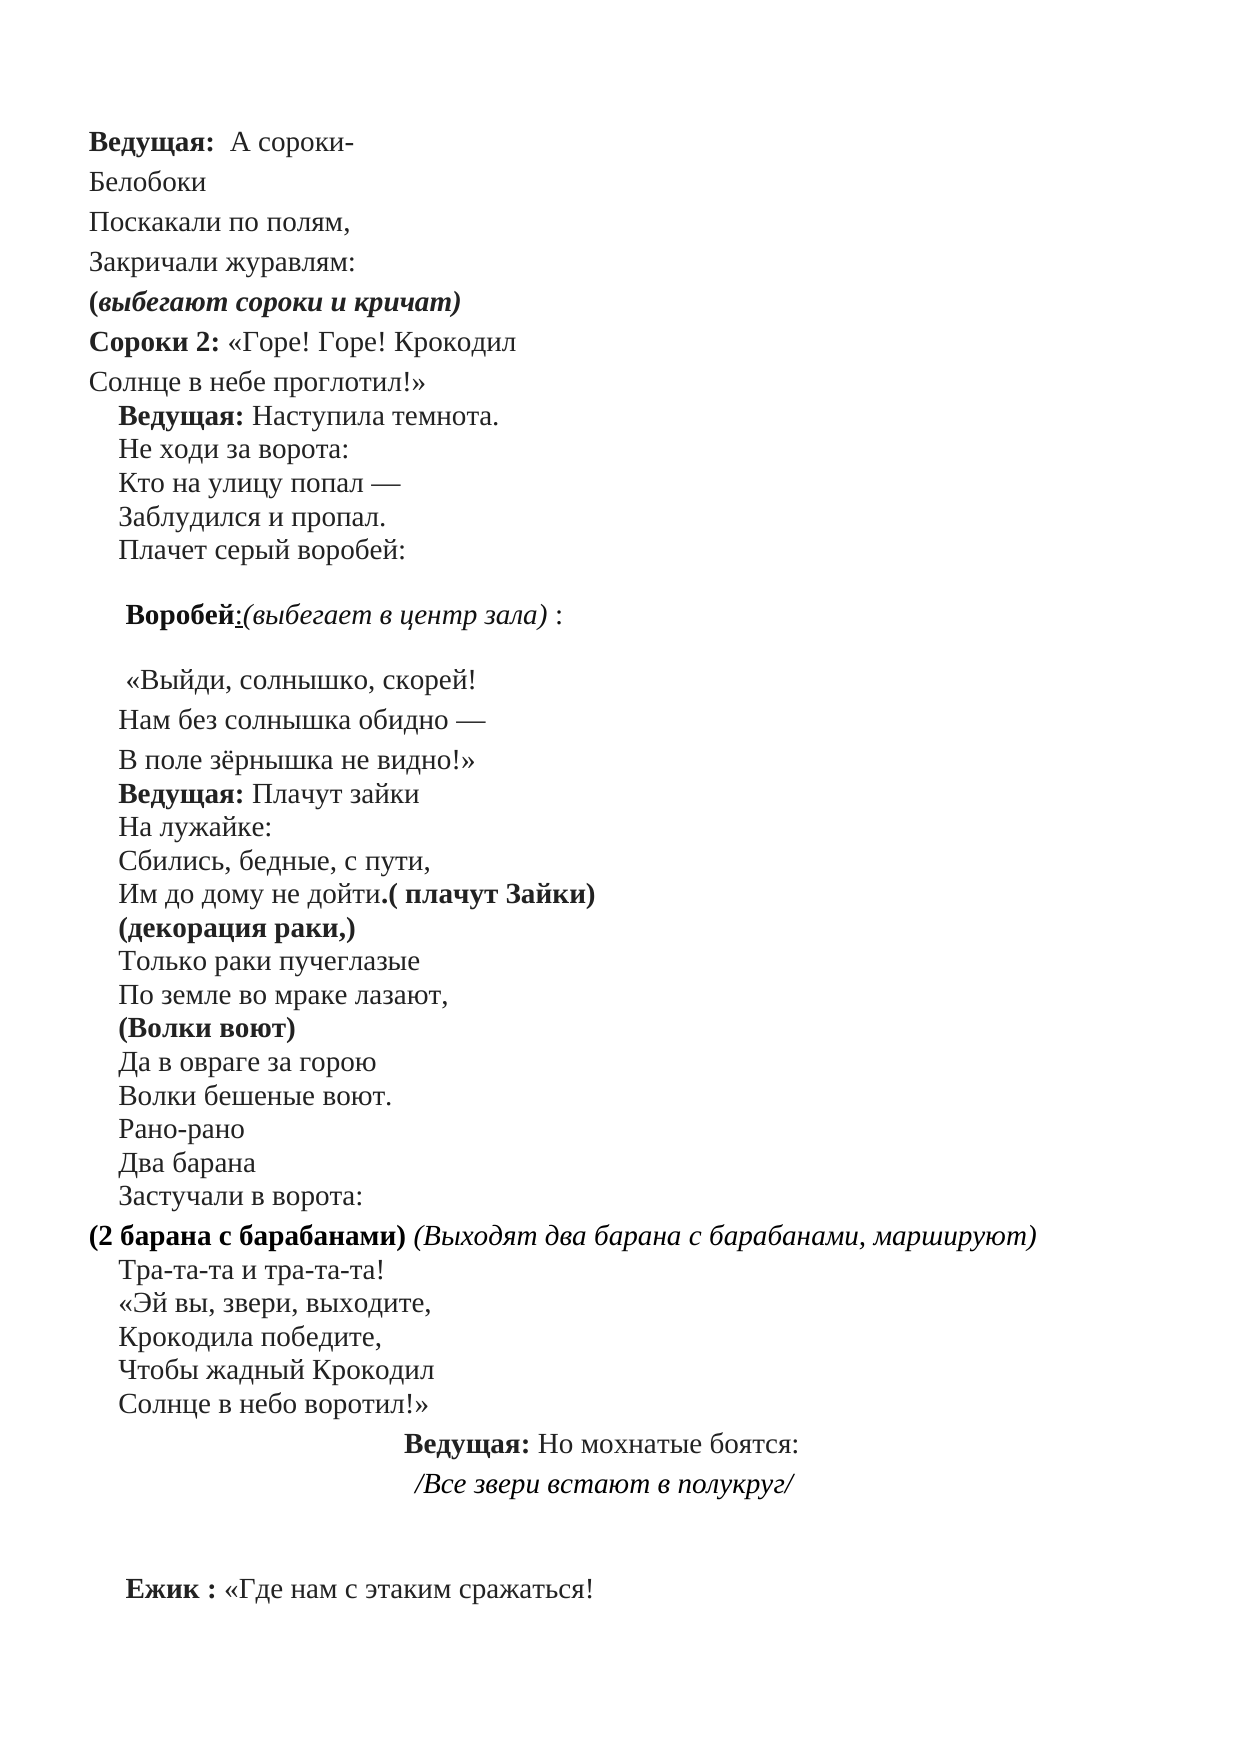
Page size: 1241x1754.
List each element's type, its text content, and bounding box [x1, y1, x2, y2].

text (выбегают сороки и кричат) [88, 278, 1122, 318]
text Сороки 2: «Горе! Горе! Крокодил Солнце в небе проглотил!» [88, 318, 1122, 398]
text Ведущая: Наступила темнота. Не ходи за ворота: Кто на улицу попал — Заблудился и пропал. [118, 398, 1122, 532]
text Рано-рано Два барана Застучали в ворота: [118, 1111, 1122, 1212]
text Ведущая: Плачут зайки На лужайке: Сбились, бедные, с пути, Им до дому не дойти.( плачут Зайки) [118, 776, 1122, 910]
text «Выйди, солнышко, скорей! Нам без солнышка обидно — В поле зёрнышка не видно!» [118, 656, 1122, 776]
text Воробей:(выбегает в центр зала) : [118, 591, 1122, 631]
text Ежик : «Где нам с этаким сражаться! [118, 1524, 1122, 1604]
text Ведущая: Но мохнатые боятся: [88, 1419, 1122, 1459]
text (декорация раки,) [118, 910, 1122, 943]
text Тра-та-та и тра-та-та! [118, 1252, 1122, 1285]
text Ведущая: А сороки- Белобоки Поскакали по полям, Закричали журавлям: [88, 118, 1122, 278]
text «Эй вы, звери, выходите, Крокодила победите, Чтобы жадный Крокодил Солнце в небо воротил!» [118, 1285, 1122, 1419]
text (Волки воют) Да в овраге за горою Волки бешеные воют. [118, 1011, 1122, 1111]
text /Все звери встают в полукруг/ [88, 1459, 1122, 1499]
text (2 барана с барабанами) (Выходят два барана с барабанами, маршируют) [88, 1212, 1122, 1252]
text Плачет серый воробей: [118, 532, 1122, 566]
text Только раки пучеглазые По земле во мраке лазают, [118, 943, 1122, 1011]
